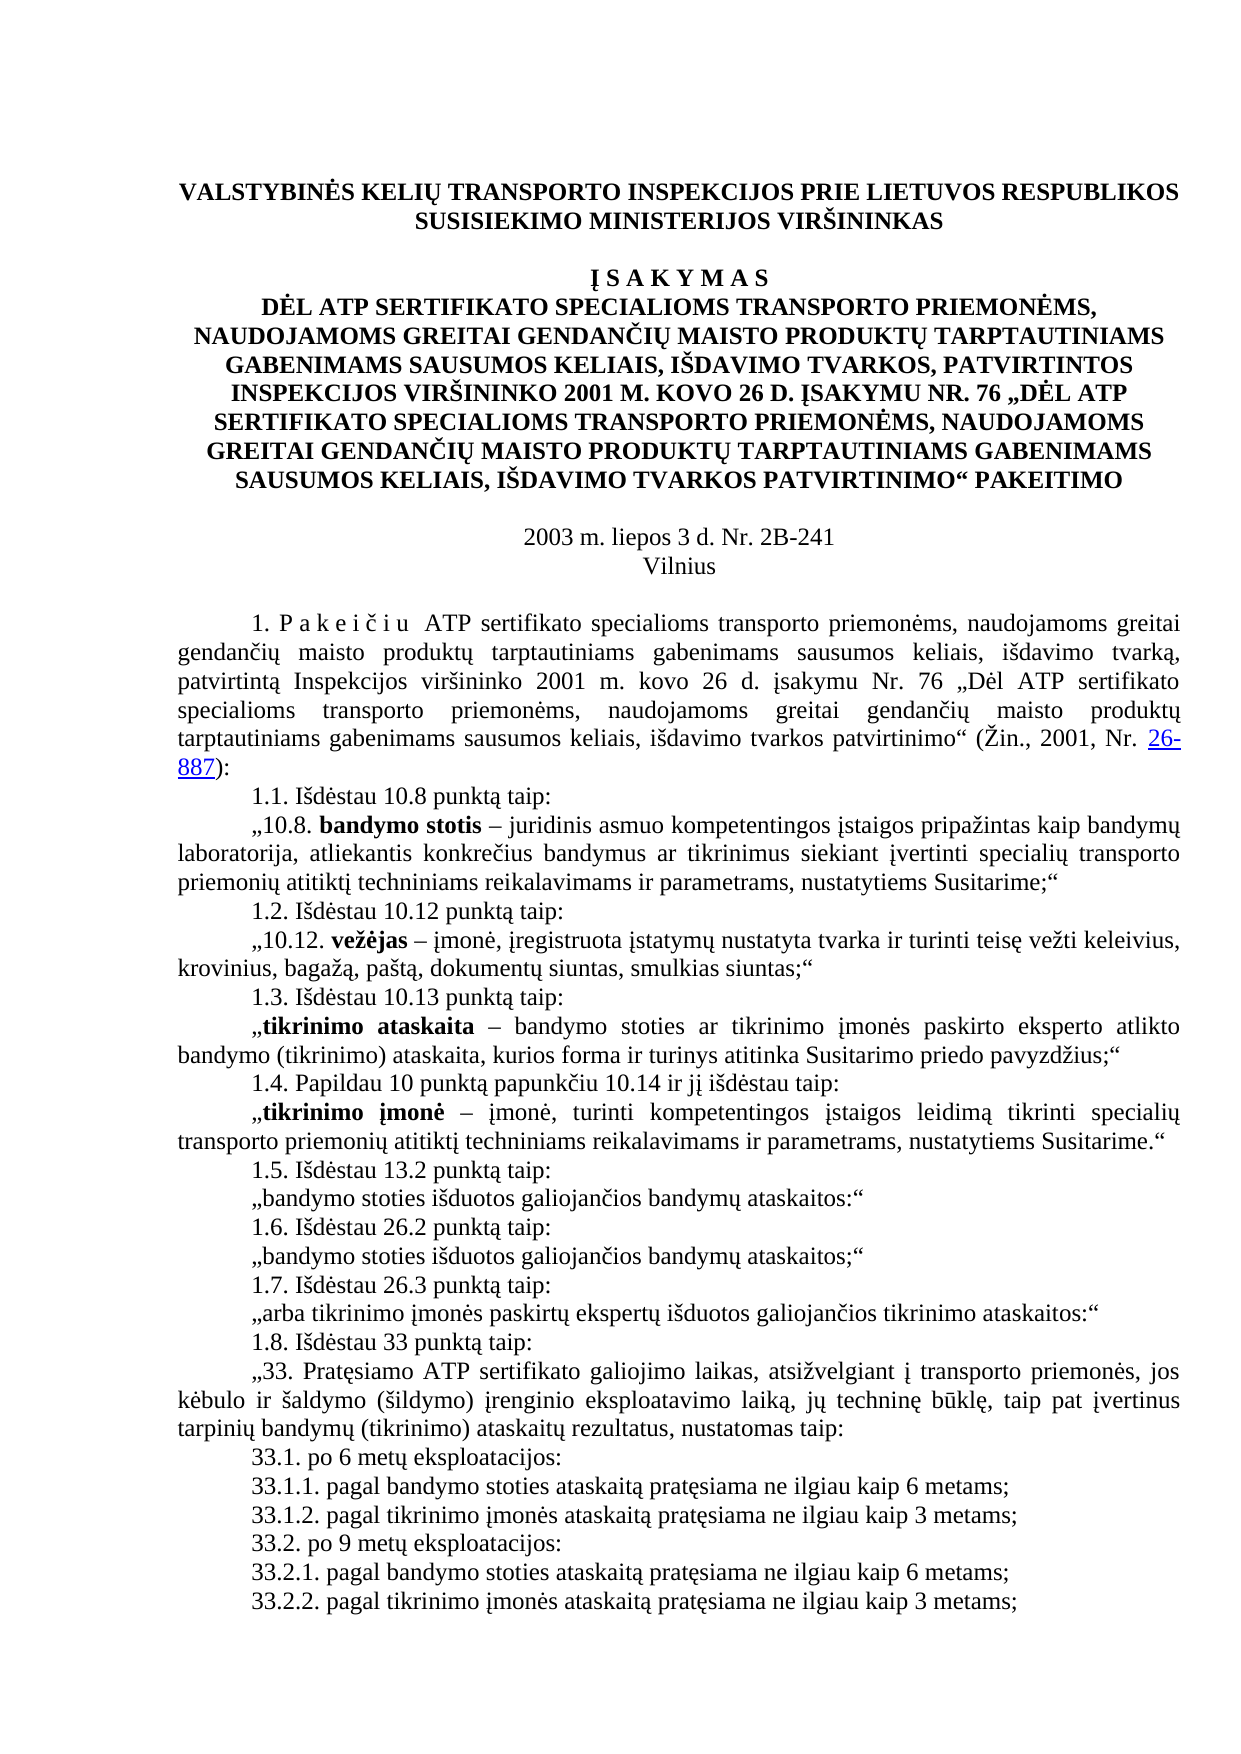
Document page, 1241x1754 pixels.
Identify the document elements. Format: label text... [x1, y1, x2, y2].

text „bandymo stoties išduotos galiojančios bandymų ataskaitos;“ [177, 1241, 1181, 1270]
text Vilnius [177, 551, 1181, 580]
text 33.2. po 9 metų eksploatacijos: [177, 1528, 1181, 1557]
text 1.4. Papildau 10 punktą papunkčiu 10.14 ir jį išdėstau taip: [177, 1068, 1181, 1097]
text 1.5. Išdėstau 13.2 punktą taip: [177, 1155, 1181, 1183]
text „arba tikrinimo įmonės paskirtų ekspertų išduotos galiojančios tikrinimo ataskaitos:“ [177, 1298, 1181, 1327]
text 33.2.1. pagal bandymo stoties ataskaitą pratęsiama ne ilgiau kaip 6 metams; [177, 1557, 1181, 1586]
text 1.2. Išdėstau 10.12 punktą taip: [177, 896, 1181, 925]
text DĖL ATP SERTIFIKATO SPECIALIOMS TRANSPORTO PRIEMONĖMS, NAUDOJAMOMS GREITAI GENDANČIŲ MAISTO PRODUKTŲ TARPTAUTINIAMS GABENIMAMS SAUSUMOS KELIAIS, IŠDAVIMO TVARKOS, PATVIRTINTOS INSPEKCIJOS VIRŠININKO 2001 M. KOVO 26 D. ĮSAKYMU NR. 76 „DĖL ATP SERTIFIKATO SPECIALIOMS TRANSPORTO PRIEMONĖMS, NAUDOJAMOMS GREITAI GENDANČIŲ MAISTO PRODUKTŲ TARPTAUTINIAMS GABENIMAMS SAUSUMOS KELIAIS, IŠDAVIMO TVARKOS PATVIRTINIMO“ PAKEITIMO [177, 292, 1181, 493]
text 33.1.1. pagal bandymo stoties ataskaitą pratęsiama ne ilgiau kaip 6 metams; [177, 1471, 1181, 1500]
text „tikrinimo ataskaita – bandymo stoties ar tikrinimo įmonės paskirto eksperto atlikto bandymo (tikrinimo) ataskaita, kurios forma ir turinys atitinka Susitarimo priedo pavyzdžius;“ [177, 1011, 1181, 1068]
text „10.12. vežėjas – įmonė, įregistruota įstatymų nustatyta tvarka ir turinti teisę vežti keleivius, krovinius, bagažą, paštą, dokumentų siuntas, smulkias siuntas;“ [177, 925, 1181, 982]
text „tikrinimo įmonė – įmonė, turinti kompetentingos įstaigos leidimą tikrinti specialių transporto priemonių atitiktį techniniams reikalavimams ir parametrams, nustatytiems Susitarime.“ [177, 1097, 1181, 1155]
text 33.1.2. pagal tikrinimo įmonės ataskaitą pratęsiama ne ilgiau kaip 3 metams; [177, 1500, 1181, 1528]
text „10.8. bandymo stotis – juridinis asmuo kompetentingos įstaigos pripažintas kaip bandymų laboratorija, atliekantis konkrečius bandymus ar tikrinimus siekiant įvertinti specialių transporto priemonių atitiktį techniniams reikalavimams ir parametrams, nustatytiems Susitarime;“ [177, 810, 1181, 896]
text „33. Pratęsiamo ATP sertifikato galiojimo laikas, atsižvelgiant į transporto priemonės, jos kėbulo ir šaldymo (šildymo) įrenginio eksploatavimo laiką, jų techninę būklę, taip pat įvertinus tarpinių bandymų (tikrinimo) ataskaitų rezultatus, nustatomas taip: [177, 1356, 1181, 1442]
text 1. Pakeičiu ATP sertifikato specialioms transporto priemonėms, naudojamoms greitai gendančių maisto produktų tarptautiniams gabenimams sausumos keliais, išdavimo tvarką, patvirtintą Inspekcijos viršininko 2001 m. kovo 26 d. įsakymu Nr. 76 „Dėl ATP sertifikato specialioms transporto priemonėms, naudojamoms greitai gendančių maisto produktų tarptautiniams gabenimams sausumos keliais, išdavimo tvarkos patvirtinimo“ (Žin., 2001, Nr. 26-887): [177, 608, 1181, 781]
text „bandymo stoties išduotos galiojančios bandymų ataskaitos:“ [177, 1183, 1181, 1212]
text 1.3. Išdėstau 10.13 punktą taip: [177, 982, 1181, 1011]
text 33.2.2. pagal tikrinimo įmonės ataskaitą pratęsiama ne ilgiau kaip 3 metams; [177, 1586, 1181, 1615]
text 1.7. Išdėstau 26.3 punktą taip: [177, 1270, 1181, 1298]
text 1.8. Išdėstau 33 punktą taip: [177, 1327, 1181, 1356]
text Į S A K Y M A S [177, 263, 1181, 292]
text VALSTYBINĖS KELIŲ TRANSPORTO INSPEKCIJOS PRIE LIETUVOS RESPUBLIKOS SUSISIEKIMO MINISTERIJOS VIRŠININKAS [177, 177, 1181, 235]
text 33.1. po 6 metų eksploatacijos: [177, 1442, 1181, 1471]
text 1.1. Išdėstau 10.8 punktą taip: [177, 781, 1181, 810]
text 1.6. Išdėstau 26.2 punktą taip: [177, 1212, 1181, 1241]
text 2003 m. liepos 3 d. Nr. 2B-241 [177, 522, 1181, 551]
